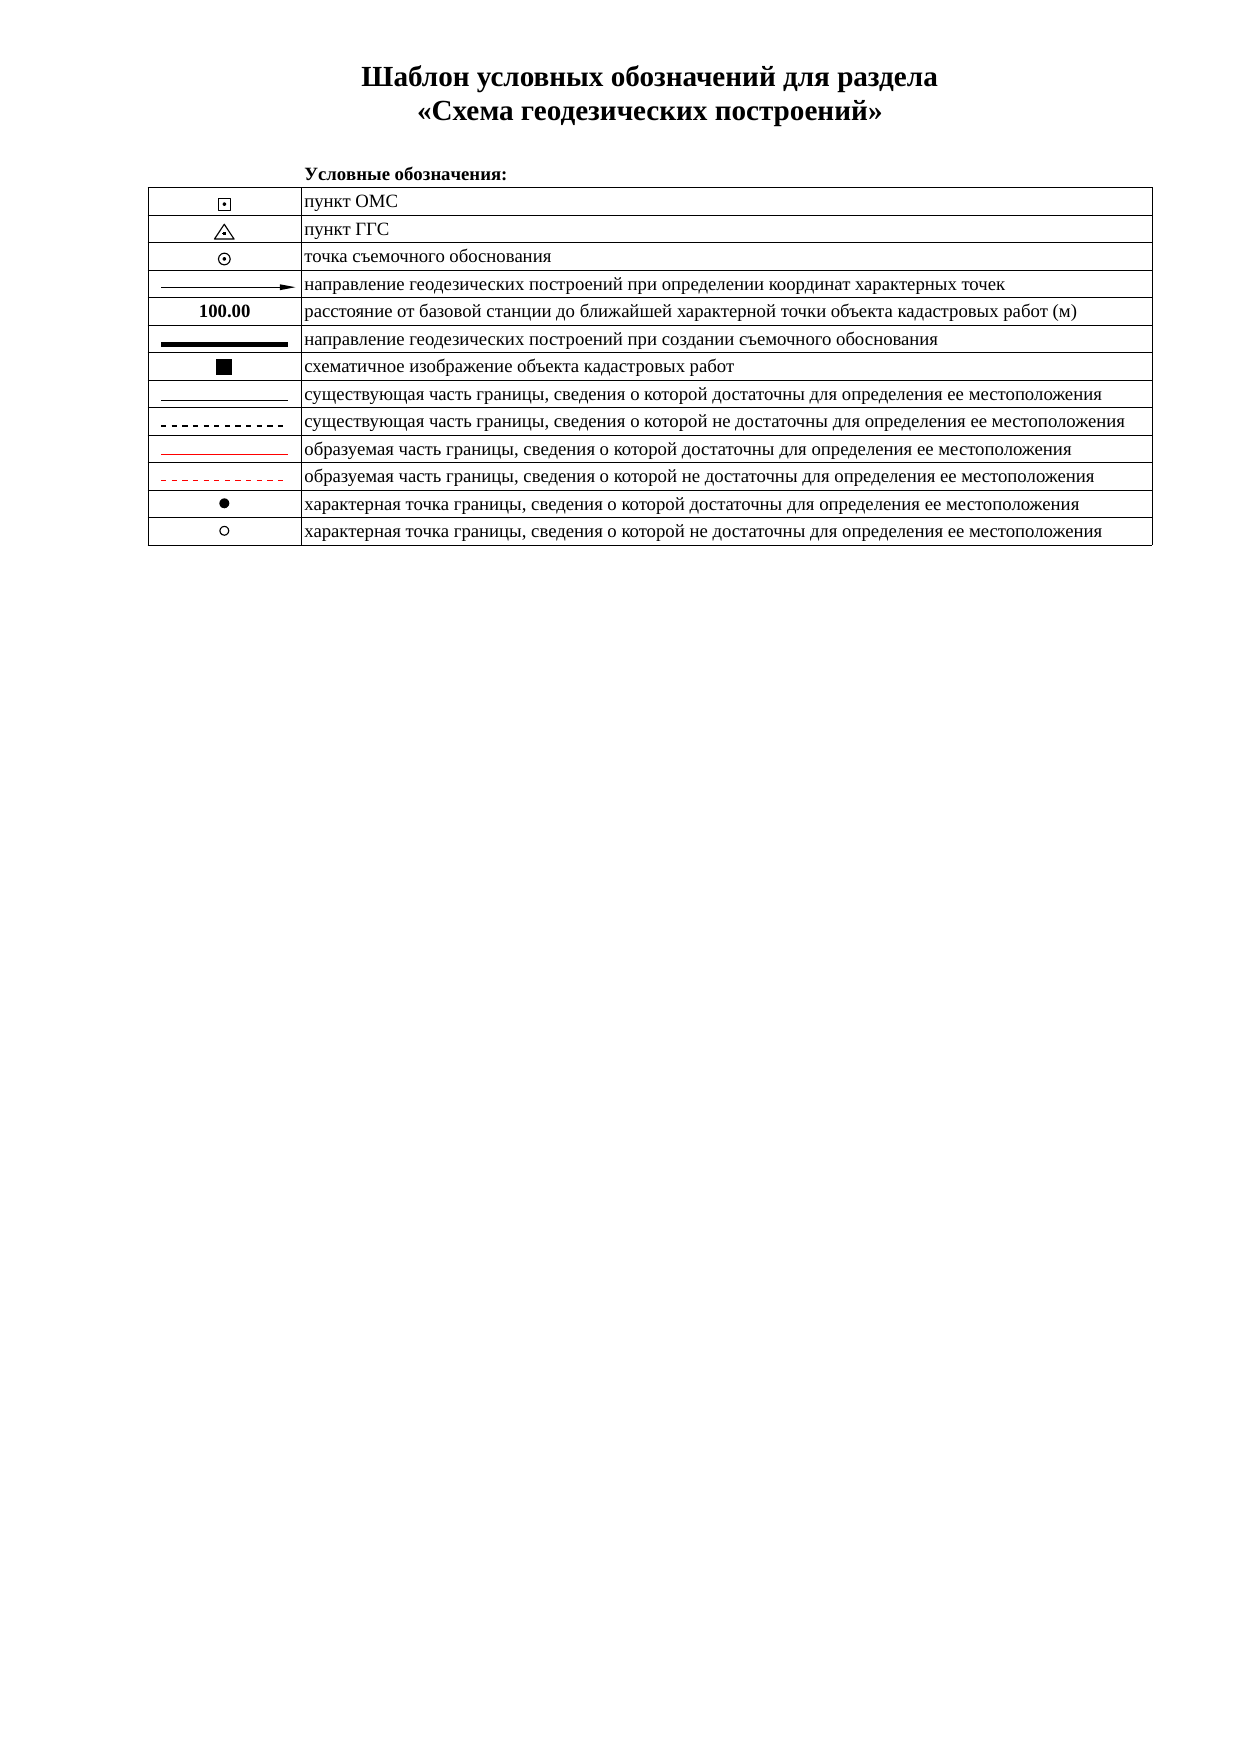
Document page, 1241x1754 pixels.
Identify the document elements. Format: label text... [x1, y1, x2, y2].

table_cell [149, 353, 301, 379]
table_cell характерная точка границы, сведения о которой не достаточны для определения ее местоположения [302, 518, 1152, 544]
text Шаблон условных обозначений для раздела «Схема геодезических построений» [118, 59, 1181, 126]
table_cell образуемая часть границы, сведения о которой не достаточны для определения ее местоположения [302, 463, 1152, 489]
table_cell расстояние от базовой станции до ближайшей характерной точки объекта кадастровых работ (м) [302, 298, 1152, 324]
table_cell [149, 491, 301, 517]
table_cell [149, 271, 301, 297]
table_cell образуемая часть границы, сведения о которой достаточны для определения ее местоположения [302, 436, 1152, 462]
table_cell направление геодезических построений при определении координат характерных точек [302, 271, 1152, 297]
table_cell характерная точка границы, сведения о которой достаточны для определения ее местоположения [302, 491, 1152, 517]
table_cell [149, 188, 301, 214]
table_cell схематичное изображение объекта кадастровых работ [302, 353, 1152, 379]
table_header Условные обозначения: [301, 160, 1152, 187]
table_cell 100.00 [149, 298, 301, 324]
table_cell пункт ГГС [302, 216, 1152, 242]
table_cell [149, 216, 301, 242]
table_cell [149, 381, 301, 407]
table_cell направление геодезических построений при создании съемочного обоснования [302, 326, 1152, 352]
table_cell [149, 408, 301, 434]
table_cell [149, 463, 301, 489]
table_cell [149, 243, 301, 269]
table_cell [149, 518, 301, 544]
table_header [148, 160, 301, 187]
table_cell [149, 436, 301, 462]
table_cell существующая часть границы, сведения о которой не достаточны для определения ее местоположения [302, 408, 1152, 434]
table_cell [149, 326, 301, 352]
table_cell точка съемочного обоснования [302, 243, 1152, 269]
table_cell пункт ОМС [302, 188, 1152, 214]
table_cell существующая часть границы, сведения о которой достаточны для определения ее местоположения [302, 381, 1152, 407]
